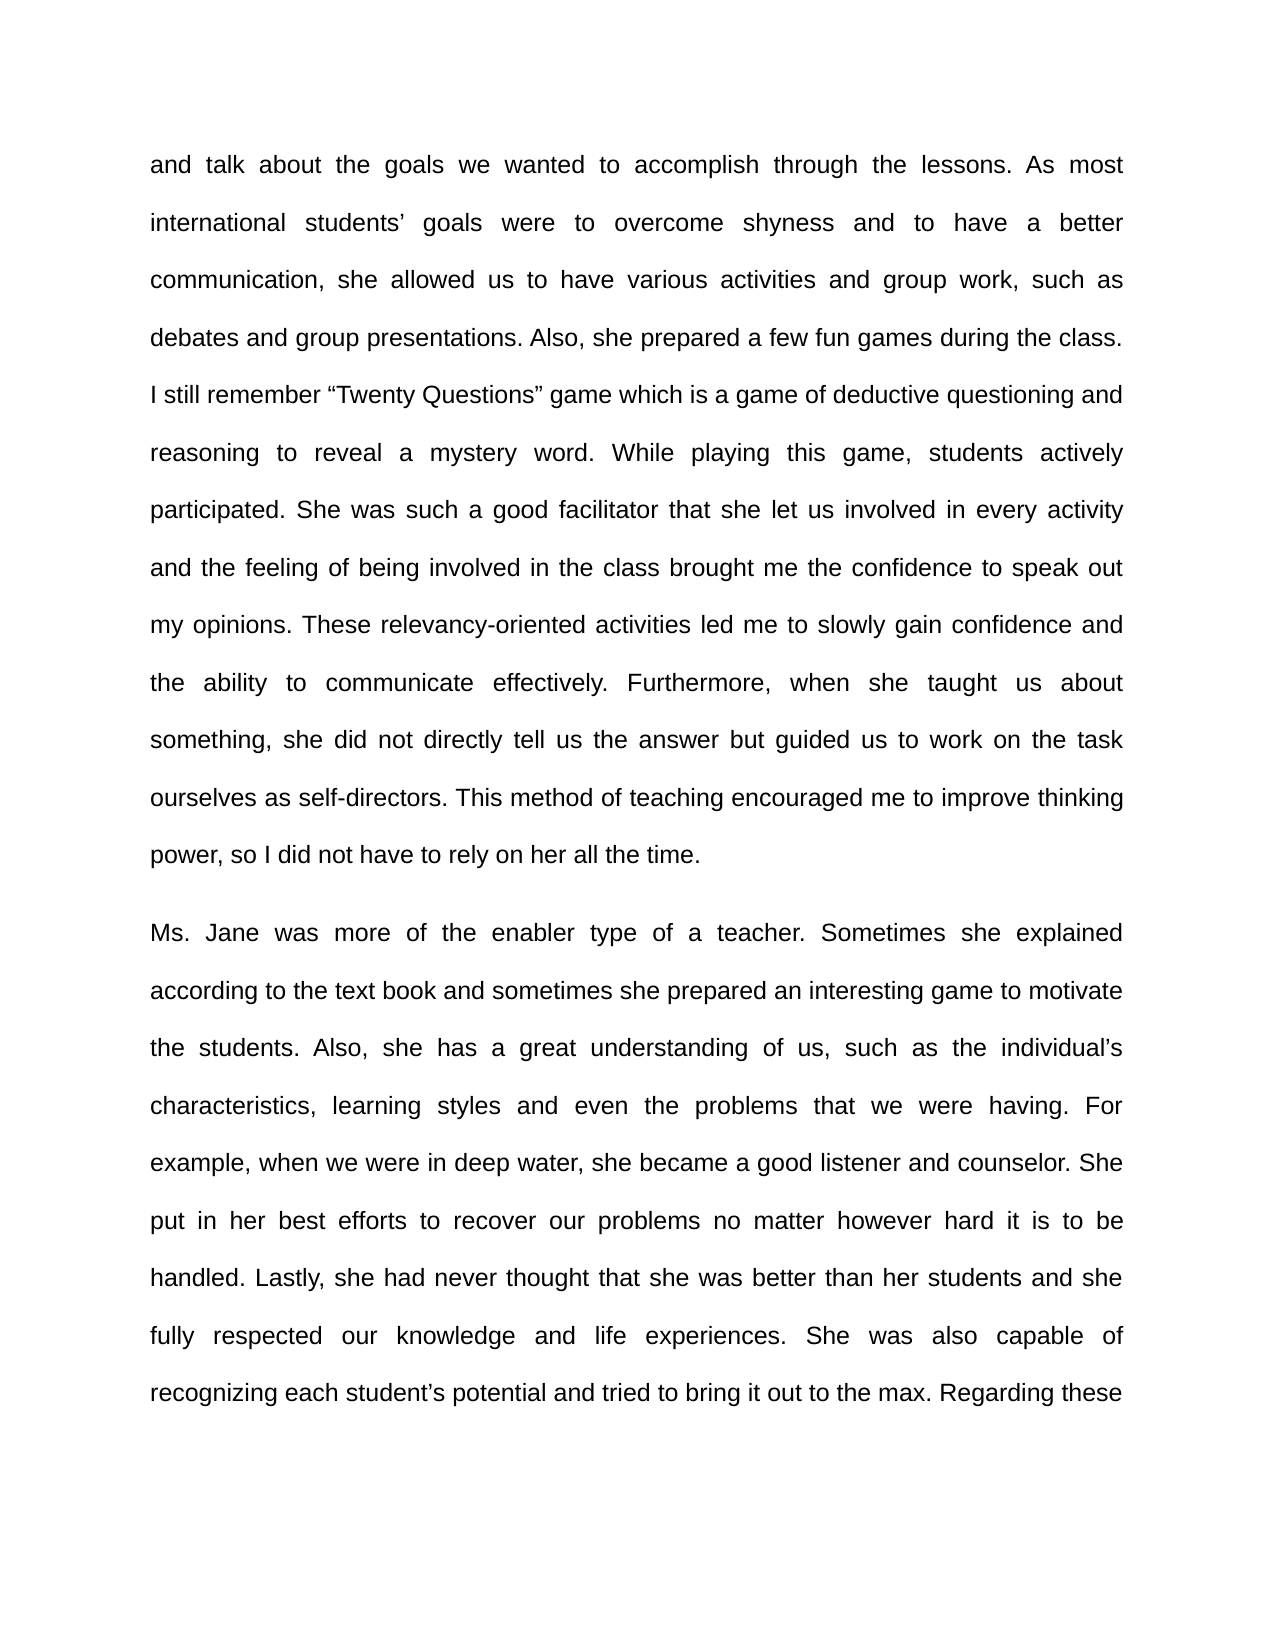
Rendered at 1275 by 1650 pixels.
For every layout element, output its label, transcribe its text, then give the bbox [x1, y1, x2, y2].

text Ms. Jane was more of the enabler type of a teacher. Sometimes she explained according to the text book and sometimes she prepared an interesting game to motivate the students. Also, she has a great understanding of us, such as the individual’s characteristics, learning styles and even the problems that we were having. For example, when we were in deep water, she became a good listener and counselor. She put in her best efforts to recover our problems no matter however hard it is to be handled. Lastly, she had never thought that she was better than her students and she fully respected our knowledge and life experiences. She was also capable of recognizing each student’s potential and tried to bring it out to the max. Regarding these [150, 918, 1125, 1407]
text and talk about the goals we wanted to accomplish through the lessons. As most international students’ goals were to overcome shyness and to have a better communication, she allowed us to have various activities and group work, such as debates and group presentations. Also, she prepared a few fun games during the class. I still remember “Twenty Questions” game which is a game of deductive questioning and reasoning to reveal a mystery word. While playing this game, students actively participated. She was such a good facilitator that she let us involved in every activity and the feeling of being involved in the class brought me the confidence to speak out my opinions. These relevancy-oriented activities led me to slowly gain confidence and the ability to communicate effectively. Furthermore, when she taught us about something, she did not directly tell us the answer but guided us to work on the task ourselves as self-directors. This method of teaching encouraged me to improve thinking power, so I did not have to rely on her all the time. [150, 150, 1125, 869]
